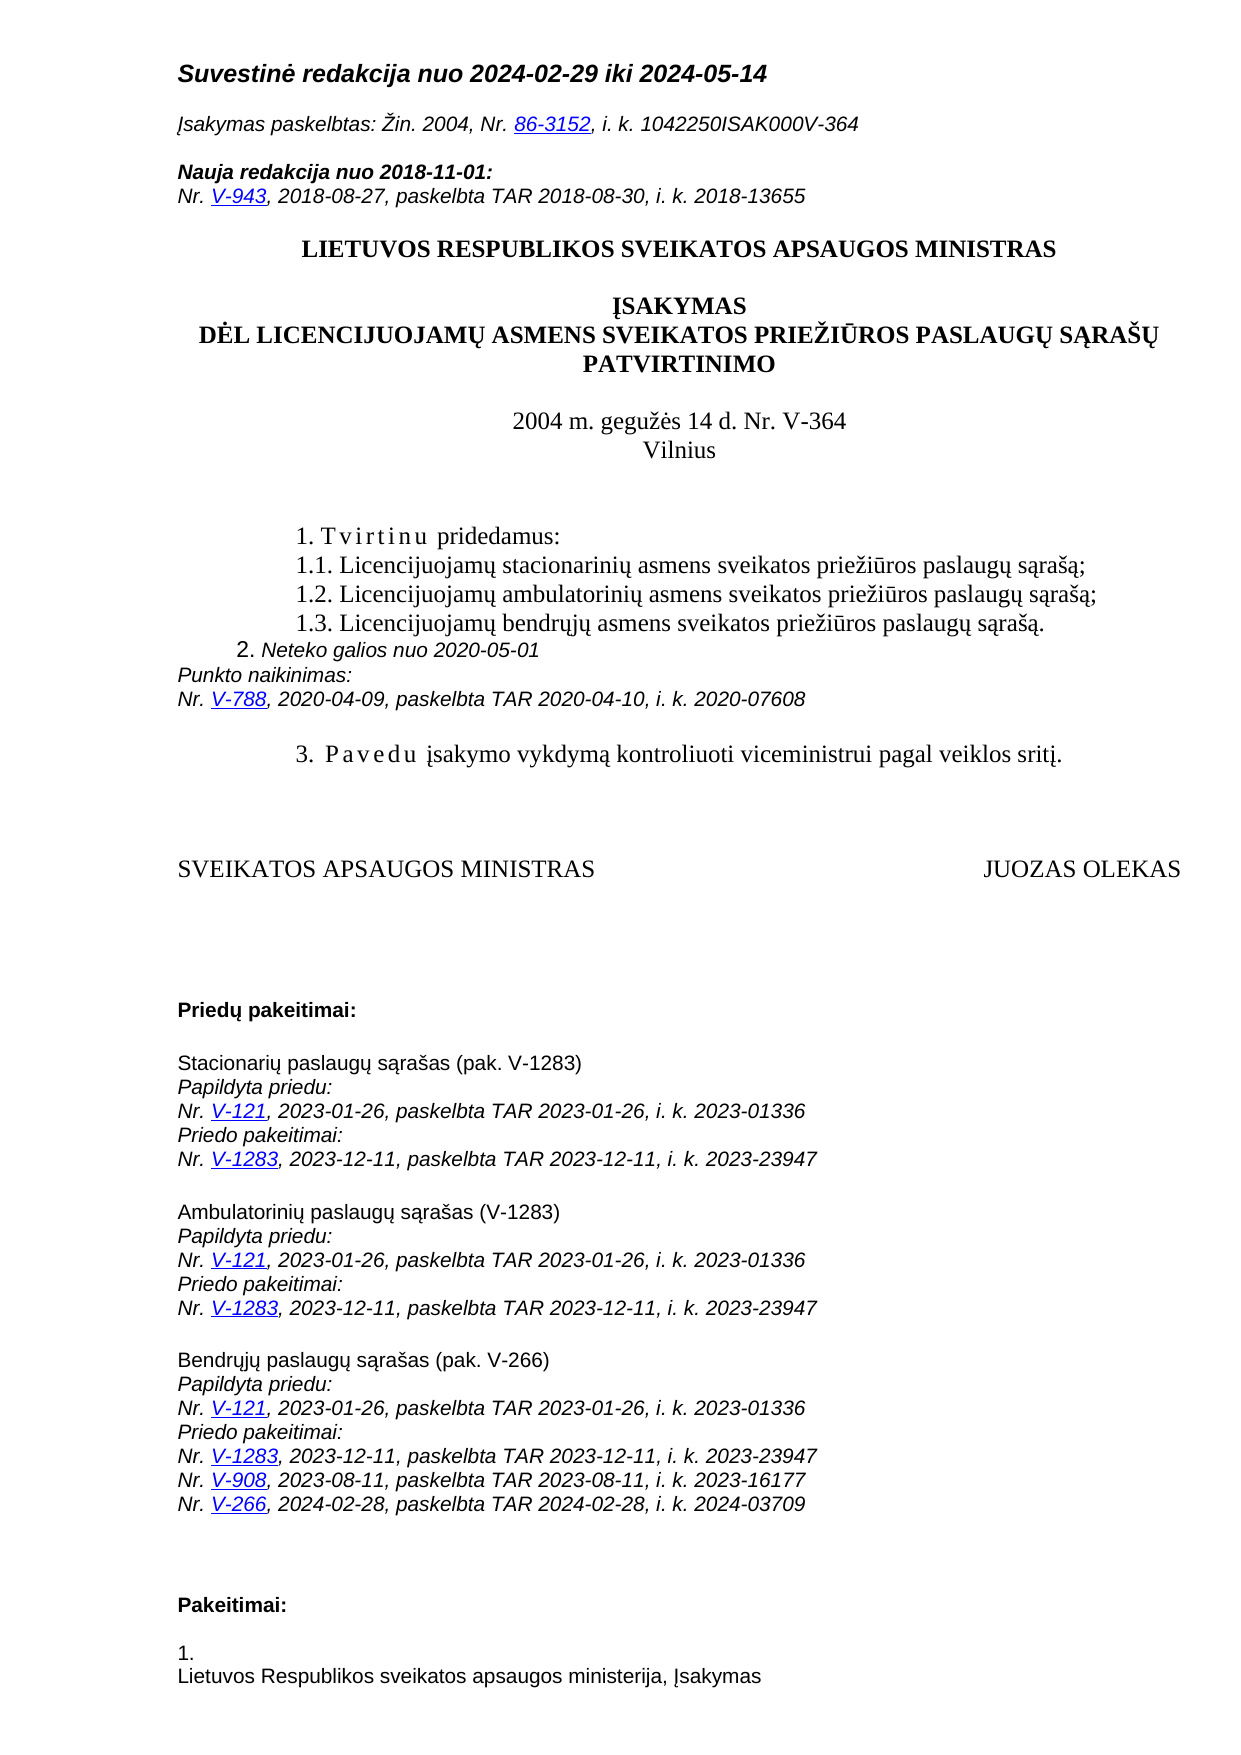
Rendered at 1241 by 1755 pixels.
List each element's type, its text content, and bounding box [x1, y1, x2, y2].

text Pakeitimai: [177, 1592, 1181, 1616]
text Nr. V-943, 2018-08-27, paskelbta TAR 2018-08-30, i. k. 2018-13655 [177, 184, 1181, 208]
text Priedų pakeitimai: [177, 998, 1181, 1022]
text Nr. V-121, 2023-01-26, paskelbta TAR 2023-01-26, i. k. 2023-01336 [177, 1396, 1181, 1420]
text 2004 m. gegužės 14 d. Nr. V-364 [177, 406, 1181, 435]
text Suvestinė redakcija nuo 2024-02-29 iki 2024-05-14 [177, 59, 1181, 88]
text Nr. V-1283, 2023-12-11, paskelbta TAR 2023-12-11, i. k. 2023-23947 [177, 1147, 1181, 1171]
text Nr. V-1283, 2023-12-11, paskelbta TAR 2023-12-11, i. k. 2023-23947 [177, 1444, 1181, 1468]
text Priedo pakeitimai: [177, 1420, 1181, 1444]
text DĖL LICENCIJUOJAMŲ ASMENS SVEIKATOS PRIEŽIŪROS PASLAUGŲ SĄRAŠŲ PATVIRTINIMO [177, 320, 1181, 378]
text Nr. V-266, 2024-02-28, paskelbta TAR 2024-02-28, i. k. 2024-03709 [177, 1492, 1181, 1516]
text Stacionarių paslaugų sąrašas (pak. V-1283) [177, 1051, 1181, 1075]
text Vilnius [177, 435, 1181, 464]
text Ambulatorinių paslaugų sąrašas (V-1283) [177, 1199, 1181, 1223]
text 1.1. Licencijuojamų stacionarinių asmens sveikatos priežiūros paslaugų sąrašą; [277, 550, 1181, 579]
text 1. [177, 1640, 1181, 1664]
text 1.2. Licencijuojamų ambulatorinių asmens sveikatos priežiūros paslaugų sąrašą; [277, 579, 1181, 608]
text Įsakymas paskelbtas: Žin. 2004, Nr. 86-3152, i. k. 1042250ISAK000V-364 [177, 112, 1181, 136]
text Nr. V-121, 2023-01-26, paskelbta TAR 2023-01-26, i. k. 2023-01336 [177, 1099, 1181, 1123]
text Papildyta priedu: [177, 1075, 1181, 1099]
text Papildyta priedu: [177, 1372, 1181, 1396]
text 1.3. Licencijuojamų bendrųjų asmens sveikatos priežiūros paslaugų sąrašą. [277, 608, 1181, 636]
text Nr. V-908, 2023-08-11, paskelbta TAR 2023-08-11, i. k. 2023-16177 [177, 1468, 1181, 1492]
text LIETUVOS RESPUBLIKOS SVEIKATOS APSAUGOS MINISTRAS [177, 234, 1181, 263]
text Nr. V-788, 2020-04-09, paskelbta TAR 2020-04-10, i. k. 2020-07608 [177, 687, 1181, 711]
text 3. Pavedu įsakymo vykdymą kontroliuoti viceministrui pagal veiklos sritį. [177, 739, 1181, 768]
text Nauja redakcija nuo 2018-11-01: [177, 160, 1181, 184]
text Priedo pakeitimai: [177, 1271, 1181, 1295]
text Nr. V-121, 2023-01-26, paskelbta TAR 2023-01-26, i. k. 2023-01336 [177, 1247, 1181, 1271]
text Bendrųjų paslaugų sąrašas (pak. V-266) [177, 1348, 1181, 1372]
text Punkto naikinimas: [177, 663, 1181, 687]
text Nr. V-1283, 2023-12-11, paskelbta TAR 2023-12-11, i. k. 2023-23947 [177, 1295, 1181, 1319]
text 2. Neteko galios nuo 2020-05-01 [177, 636, 1181, 663]
text Priedo pakeitimai: [177, 1123, 1181, 1147]
text Lietuvos Respublikos sveikatos apsaugos ministerija, Įsakymas [177, 1664, 1181, 1688]
text 1. Tvirtinu pridedamus: [277, 521, 1181, 550]
text Papildyta priedu: [177, 1223, 1181, 1247]
text SVEIKATOS APSAUGOS MINISTRAS JUOZAS OLEKAS [177, 854, 1181, 883]
text ĮSAKYMAS [177, 291, 1181, 320]
